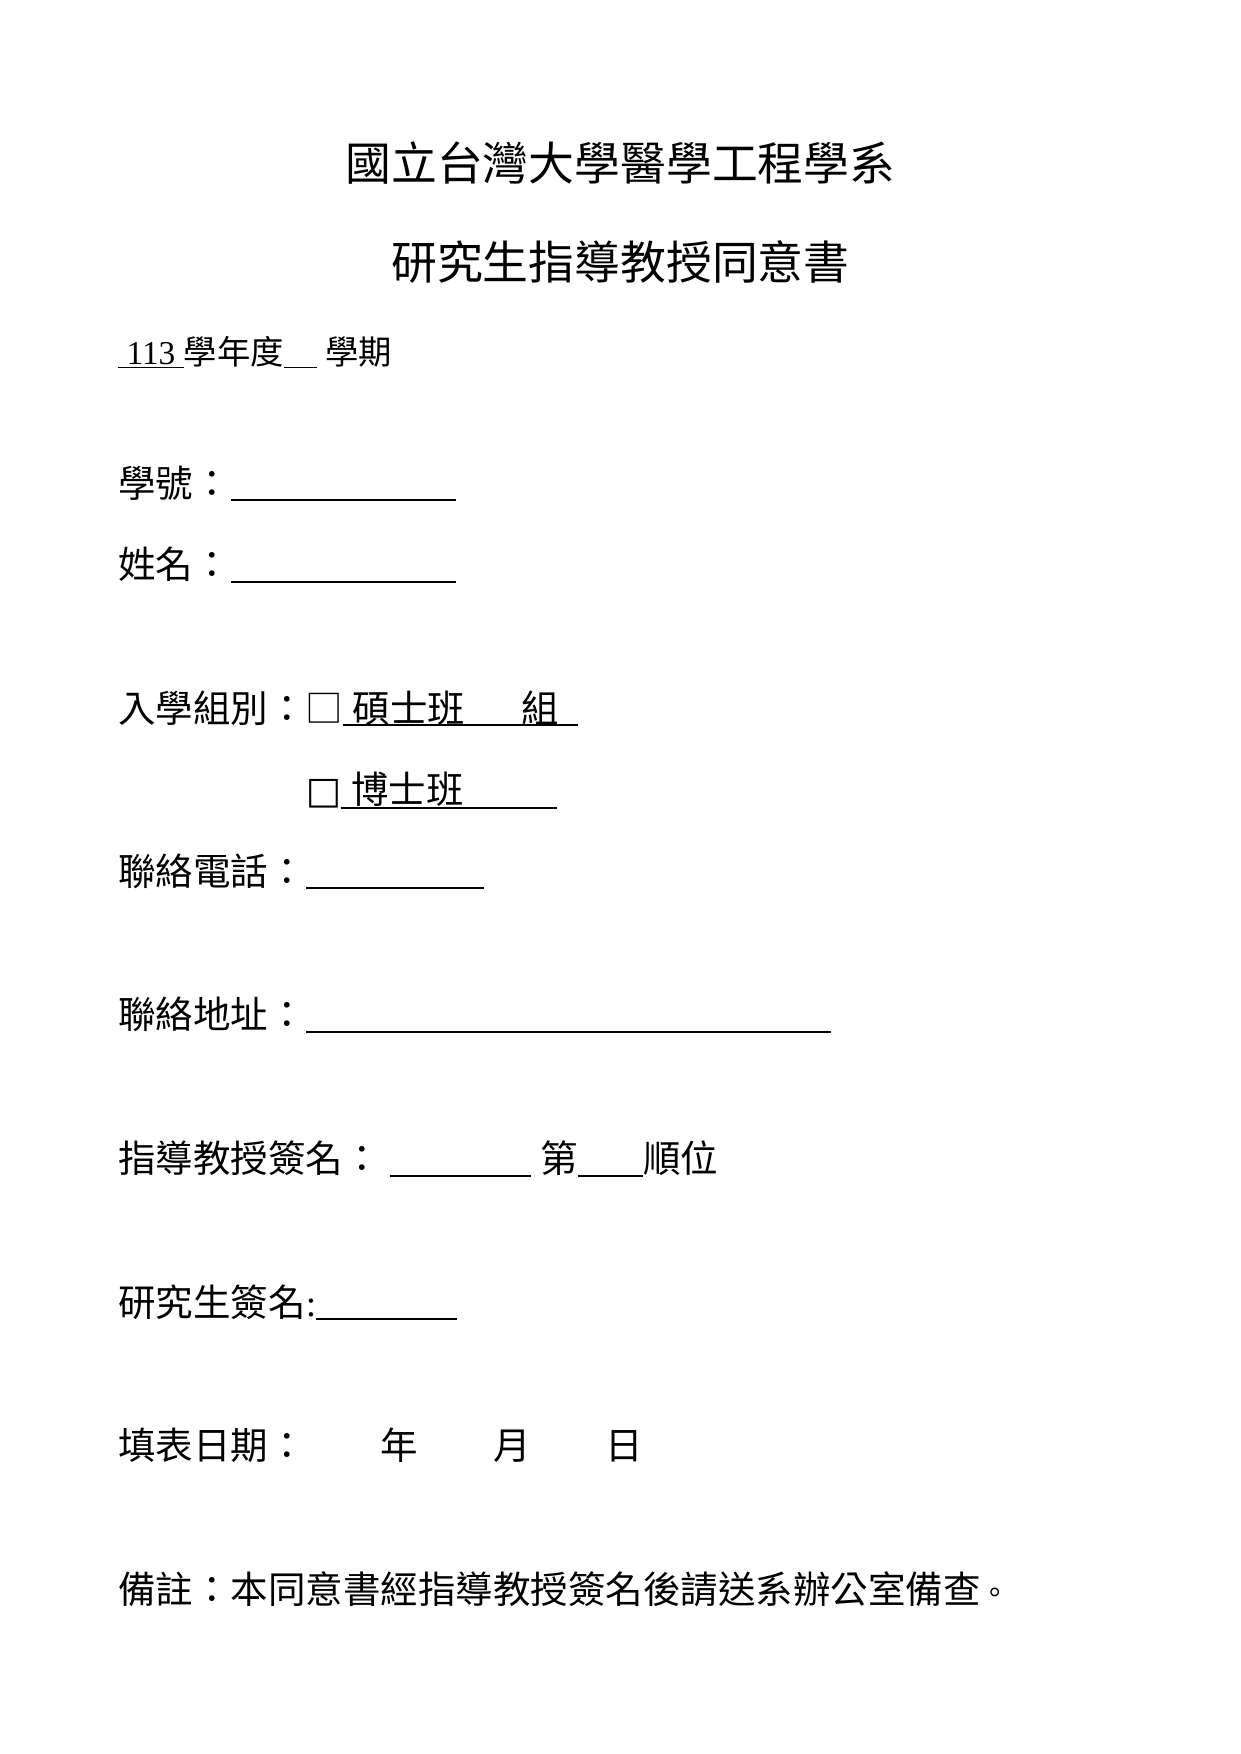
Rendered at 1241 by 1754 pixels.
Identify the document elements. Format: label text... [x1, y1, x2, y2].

text 學號： [118, 453, 1122, 508]
text 聯絡電話： [118, 842, 1122, 896]
text 聯絡地址： [118, 985, 1122, 1039]
text □ 博士班 [118, 760, 1122, 814]
text 國立台灣大學醫學工程學系 [118, 127, 1122, 193]
text 備註：本同意書經指導教授簽名後請送系辦公室備查。 [118, 1560, 1122, 1614]
text 研究生指導教授同意書 [118, 226, 1122, 293]
text 姓名： [118, 535, 1122, 589]
text 研究生簽名: [118, 1272, 1122, 1327]
text 指導教授簽名： 第 順位 [118, 1129, 1122, 1183]
text 113 學年度 學期 [118, 326, 1122, 374]
text 入學組別：□ 碩士班 組 [118, 678, 1122, 733]
text 填表日期： 年 月 日 [118, 1416, 1122, 1470]
